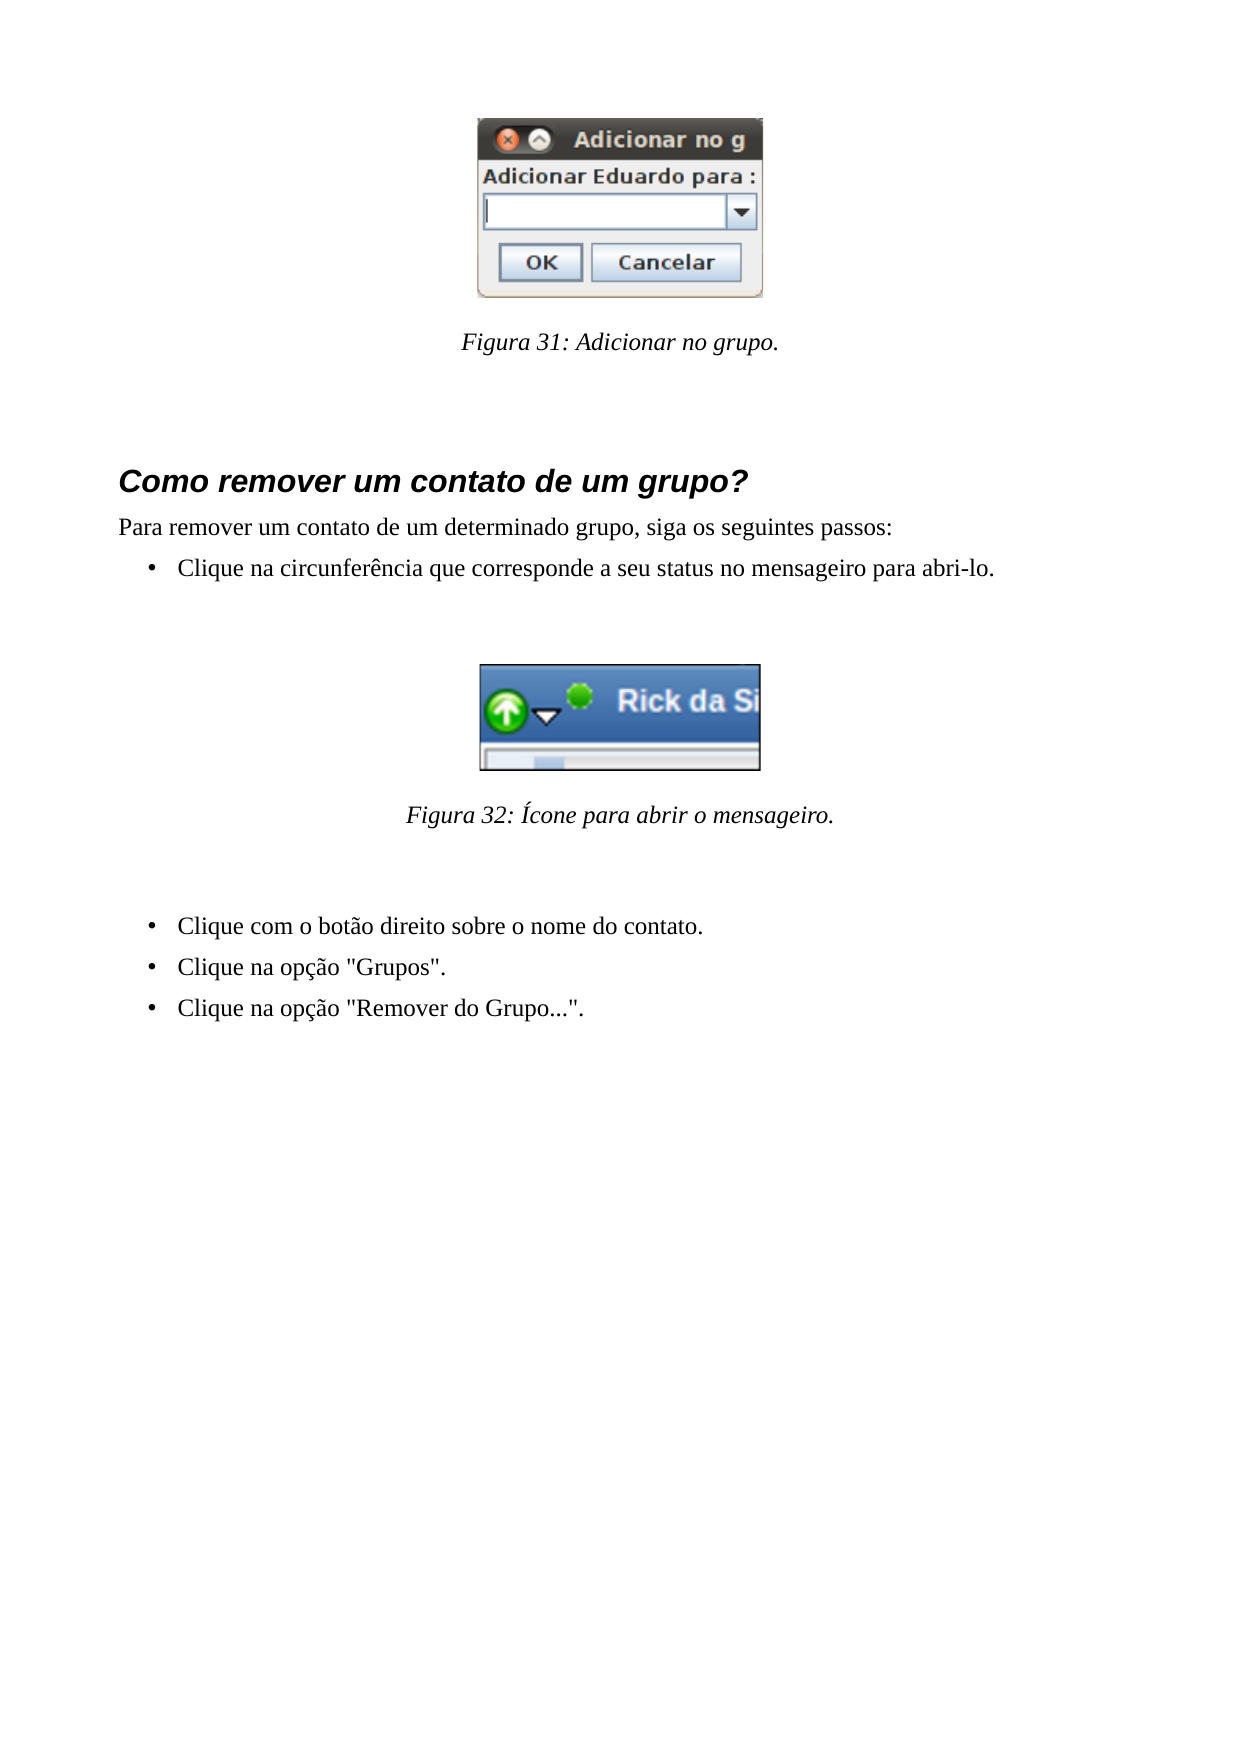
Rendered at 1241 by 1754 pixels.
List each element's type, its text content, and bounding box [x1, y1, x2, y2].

subtitle Como remover um contato de um grupo? [118, 463, 1122, 500]
picture [477, 118, 764, 298]
text Figura 31: Adicionar no grupo. [118, 118, 1122, 355]
text Para remover um contato de um determinado grupo, siga os seguintes passos: [118, 512, 1122, 541]
list Clique com o botão direito sobre o nome do contato. [148, 911, 1122, 940]
list Clique na opção "Grupos". [148, 952, 1122, 981]
text Figura 32: Ícone para abrir o mensageiro. [118, 665, 1122, 828]
picture [479, 664, 761, 771]
list Clique na opção "Remover do Grupo...". [148, 993, 1122, 1022]
list Clique na circunferência que corresponde a seu status no mensageiro para abri-lo. [148, 553, 1122, 582]
